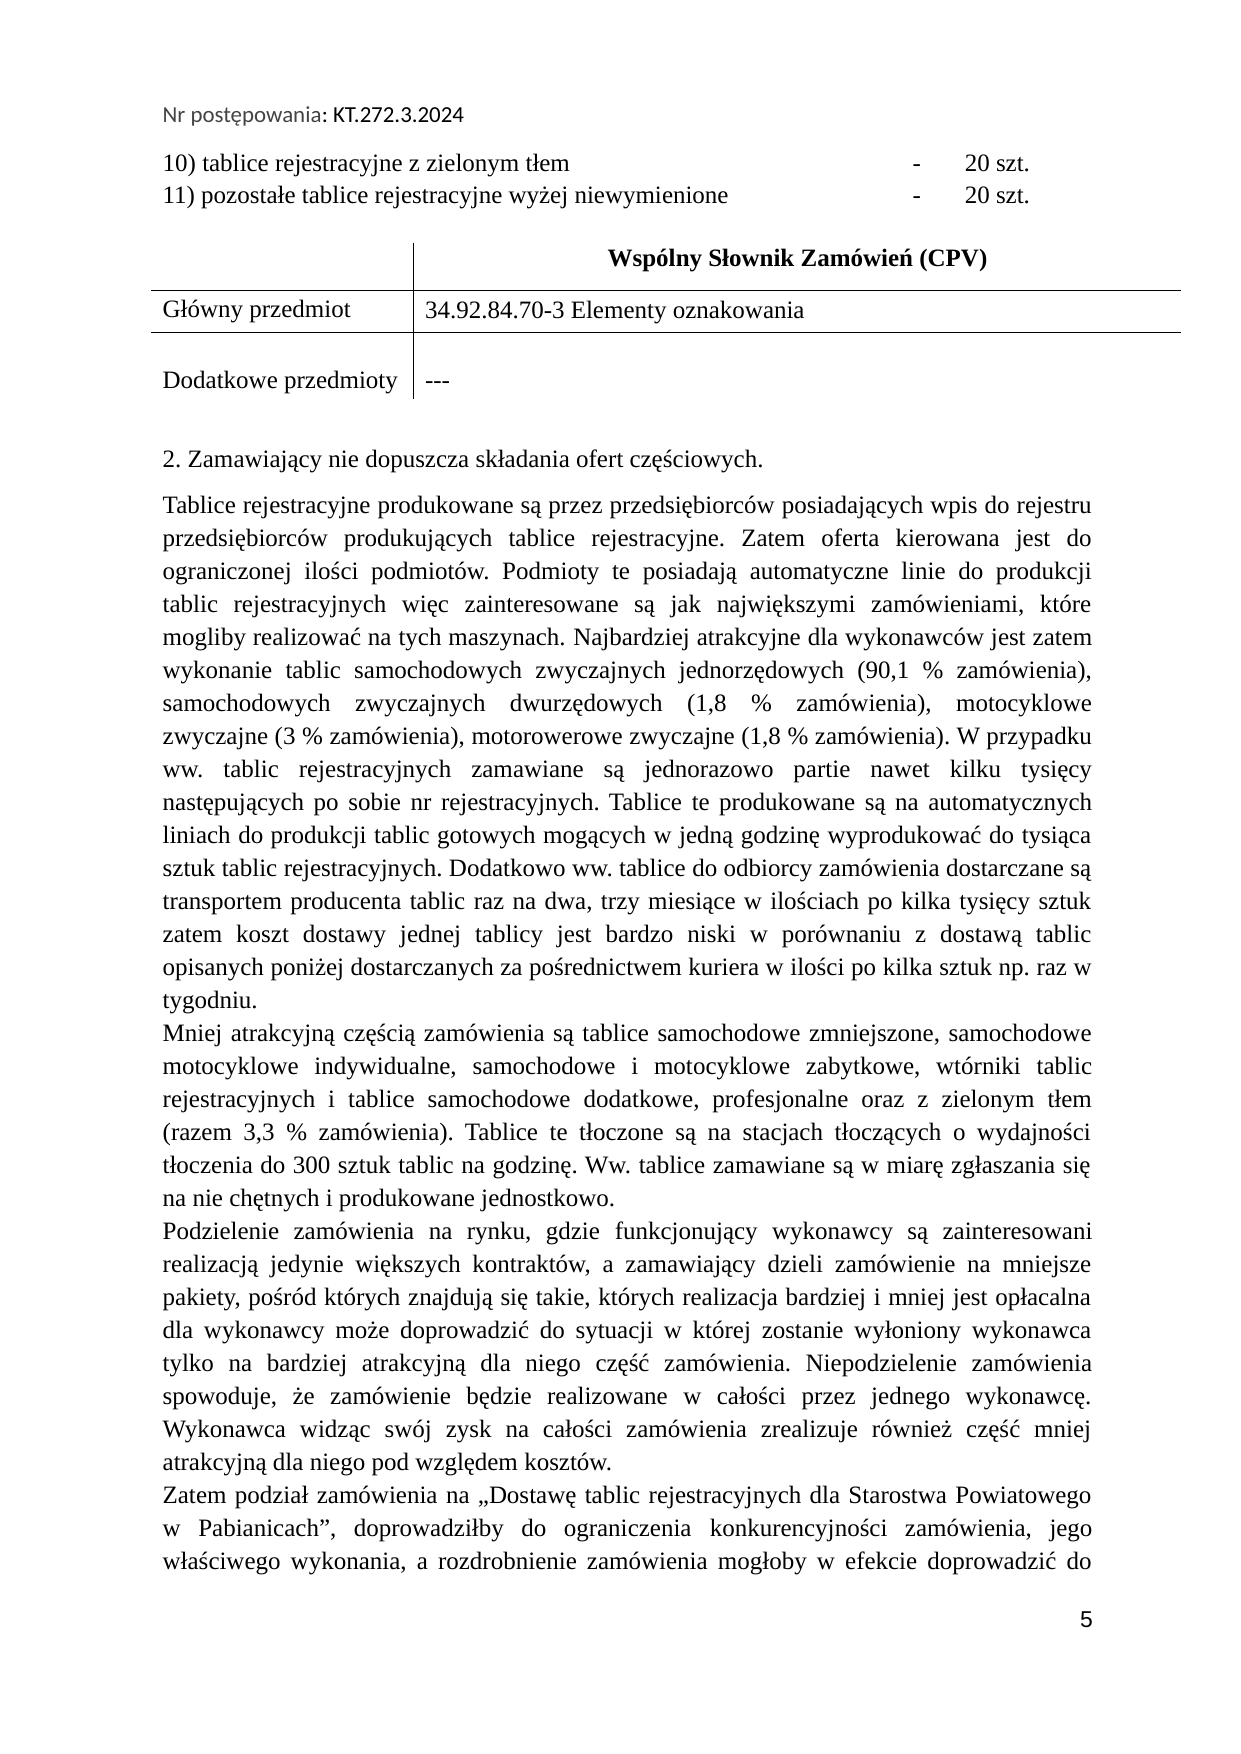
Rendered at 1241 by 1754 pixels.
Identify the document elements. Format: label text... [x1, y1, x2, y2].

text Podzielenie zamówienia na rynku, gdzie funkcjonujący wykonawcy są zainteresowani realizacją jedynie większych kontraktów, a zamawiający dzieli zamówienie na mniejsze pakiety, pośród których znajdują się takie, których realizacja bardziej i mniej jest opłacalna dla wykonawcy może doprowadzić do sytuacji w której zostanie wyłoniony wykonawca tylko na bardziej atrakcyjną dla niego część zamówienia. Niepodzielenie zamówienia spowoduje, że zamówienie będzie realizowane w całości przez jednego wykonawcę. Wykonawca widząc swój zysk na całości zamówienia zrealizuje również część mniej atrakcyjną dla niego pod względem kosztów. [162, 1216, 1093, 1476]
table_cell Dodatkowe przedmioty [151, 333, 413, 399]
table_cell --- [414, 333, 1181, 399]
table_header Wspólny Słownik Zamówień (CPV) [414, 243, 1181, 289]
text Tablice rejestracyjne produkowane są przez przedsiębiorców posiadających wpis do rejestru przedsiębiorców produkujących tablice rejestracyjne. Zatem oferta kierowana jest do ograniczonej ilości podmiotów. Podmioty te posiadają automatyczne linie do produkcji tablic rejestracyjnych więc zainteresowane są jak największymi zamówieniami, które mogliby realizować na tych maszynach. Najbardziej atrakcyjne dla wykonawców jest zatem wykonanie tablic samochodowych zwyczajnych jednorzędowych (90,1 % zamówienia), samochodowych zwyczajnych dwurzędowych (1,8 % zamówienia), motocyklowe zwyczajne (3 % zamówienia), motorowerowe zwyczajne (1,8 % zamówienia). W przypadku ww. tablic rejestracyjnych zamawiane są jednorazowo partie nawet kilku tysięcy następujących po sobie nr rejestracyjnych. Tablice te produkowane są na automatycznych liniach do produkcji tablic gotowych mogących w jedną godzinę wyprodukować do tysiąca sztuk tablic rejestracyjnych. Dodatkowo ww. tablice do odbiorcy zamówienia dostarczane są transportem producenta tablic raz na dwa, trzy miesiące w ilościach po kilka tysięcy sztuk zatem koszt dostawy jednej tablicy jest bardzo niski w porównaniu z dostawą tablic opisanych poniżej dostarczanych za pośrednictwem kuriera w ilości po kilka sztuk np. raz w tygodniu. [162, 490, 1093, 1014]
table_cell 34.92.84.70-3 Elementy oznakowania [414, 291, 1181, 332]
text 10) tablice rejestracyjne z zielonym tłem - 20 szt. [162, 148, 1093, 176]
text Zatem podział zamówienia na „Dostawę tablic rejestracyjnych dla Starostwa Powiatowego w Pabianicach”, doprowadziłby do ograniczenia konkurencyjności zamówienia, jego właściwego wykonania, a rozdrobnienie zamówienia mogłoby w efekcie doprowadzić do [162, 1480, 1093, 1575]
table_header [151, 243, 413, 289]
table_cell Główny przedmiot [151, 291, 413, 332]
text Mniej atrakcyjną częścią zamówienia są tablice samochodowe zmniejszone, samochodowe motocyklowe indywidualne, samochodowe i motocyklowe zabytkowe, wtórniki tablic rejestracyjnych i tablice samochodowe dodatkowe, profesjonalne oraz z zielonym tłem (razem 3,3 % zamówienia). Tablice te tłoczone są na stacjach tłoczących o wydajności tłoczenia do 300 sztuk tablic na godzinę. Ww. tablice zamawiane są w miarę zgłaszania się na nie chętnych i produkowane jednostkowo. [162, 1018, 1093, 1212]
text 11) pozostałe tablice rejestracyjne wyżej niewymienione - 20 szt. [162, 181, 1093, 209]
text 2. Zamawiający nie dopuszcza składania ofert częściowych. [162, 444, 1093, 473]
